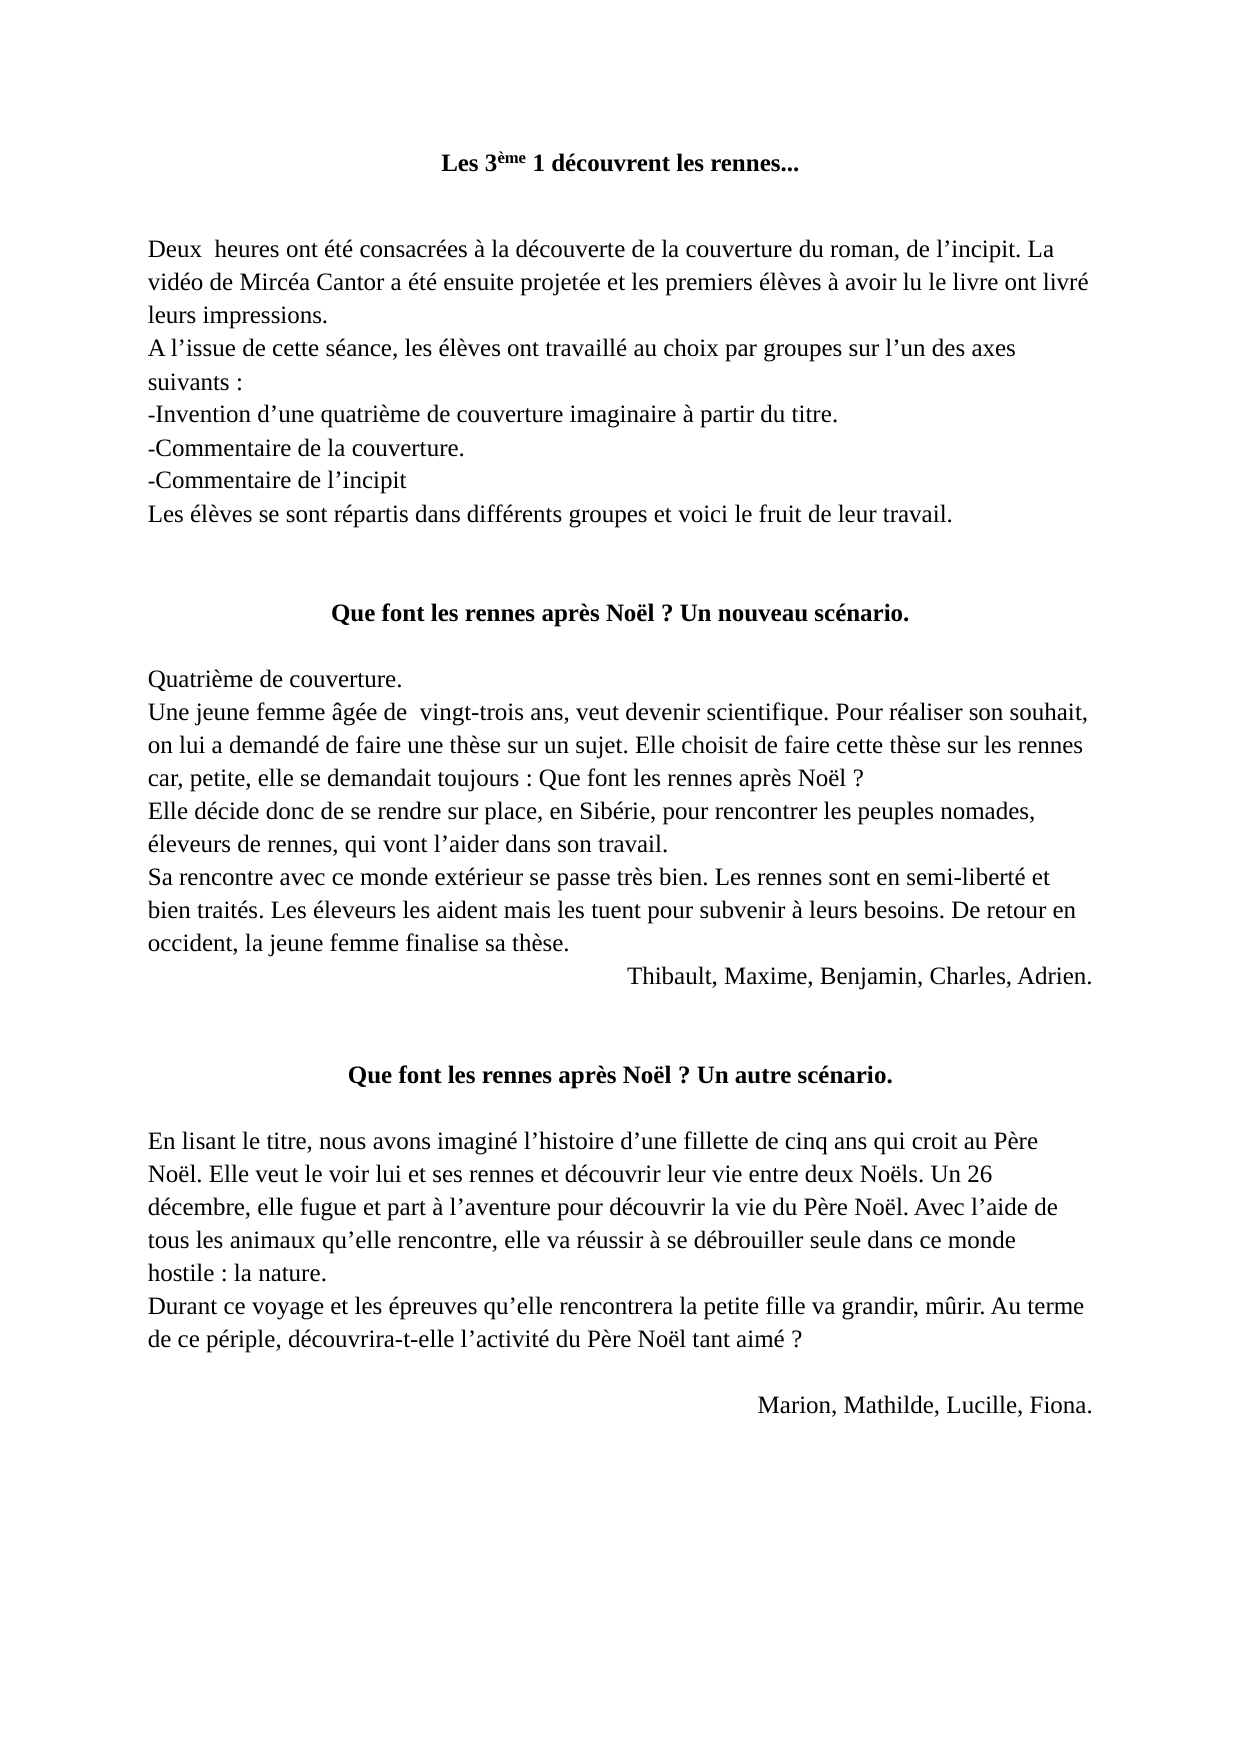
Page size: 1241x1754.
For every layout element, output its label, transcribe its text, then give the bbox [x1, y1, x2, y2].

text A l’issue de cette séance, les élèves ont travaillé au choix par groupes sur l’un des axes suivants : [148, 333, 1093, 395]
text Sa rencontre avec ce monde extérieur se passe très bien. Les rennes sont en semi-liberté et bien traités. Les éleveurs les aident mais les tuent pour subvenir à leurs besoins. De retour en occident, la jeune femme finalise sa thèse. [148, 862, 1093, 957]
text Les élèves se sont répartis dans différents groupes et voici le fruit de leur travail. [148, 499, 1093, 527]
list Commentaire de l’incipit [148, 466, 1093, 494]
text Une jeune femme âgée de vingt-trois ans, veut devenir scientifique. Pour réaliser son souhait, on lui a demandé de faire une thèse sur un sujet. Elle choisit de faire cette thèse sur les rennes car, petite, elle se demandait toujours : Que font les rennes après Noël ? [148, 697, 1093, 792]
text Elle décide donc de se rendre sur place, en Sibérie, pour rencontrer les peuples nomades, éleveurs de rennes, qui vont l’aider dans son travail. [148, 796, 1093, 858]
text Les 3ème 1 découvrent les rennes... [148, 148, 1093, 176]
text En lisant le titre, nous avons imaginé l’histoire d’une fillette de cinq ans qui croit au Père Noël. Elle veut le voir lui et ses rennes et découvrir leur vie entre deux Noëls. Un 26 décembre, elle fugue et part à l’aventure pour découvrir la vie du Père Noël. Avec l’aide de tous les animaux qu’elle rencontre, elle va réussir à se débrouiller seule dans ce monde hostile : la nature. [148, 1126, 1093, 1287]
text Durant ce voyage et les épreuves qu’elle rencontrera la petite fille va grandir, mûrir. Au terme de ce périple, découvrira-t-elle l’activité du Père Noël tant aimé ? [148, 1291, 1093, 1353]
text Thibault, Maxime, Benjamin, Charles, Adrien. [148, 961, 1093, 990]
text Quatrième de couverture. [148, 664, 1093, 692]
text Que font les rennes après Noël ? Un autre scénario. [148, 1060, 1093, 1089]
list Invention d’une quatrième de couverture imaginaire à partir du titre. [148, 399, 1093, 428]
text Marion, Mathilde, Lucille, Fiona. [148, 1390, 1093, 1419]
text Deux heures ont été consacrées à la découverte de la couverture du roman, de l’incipit. La vidéo de Mircéa Cantor a été ensuite projetée et les premiers élèves à avoir lu le livre ont livré leurs impressions. [148, 234, 1093, 329]
text Que font les rennes après Noël ? Un nouveau scénario. [148, 598, 1093, 626]
list Commentaire de la couverture. [148, 433, 1093, 461]
